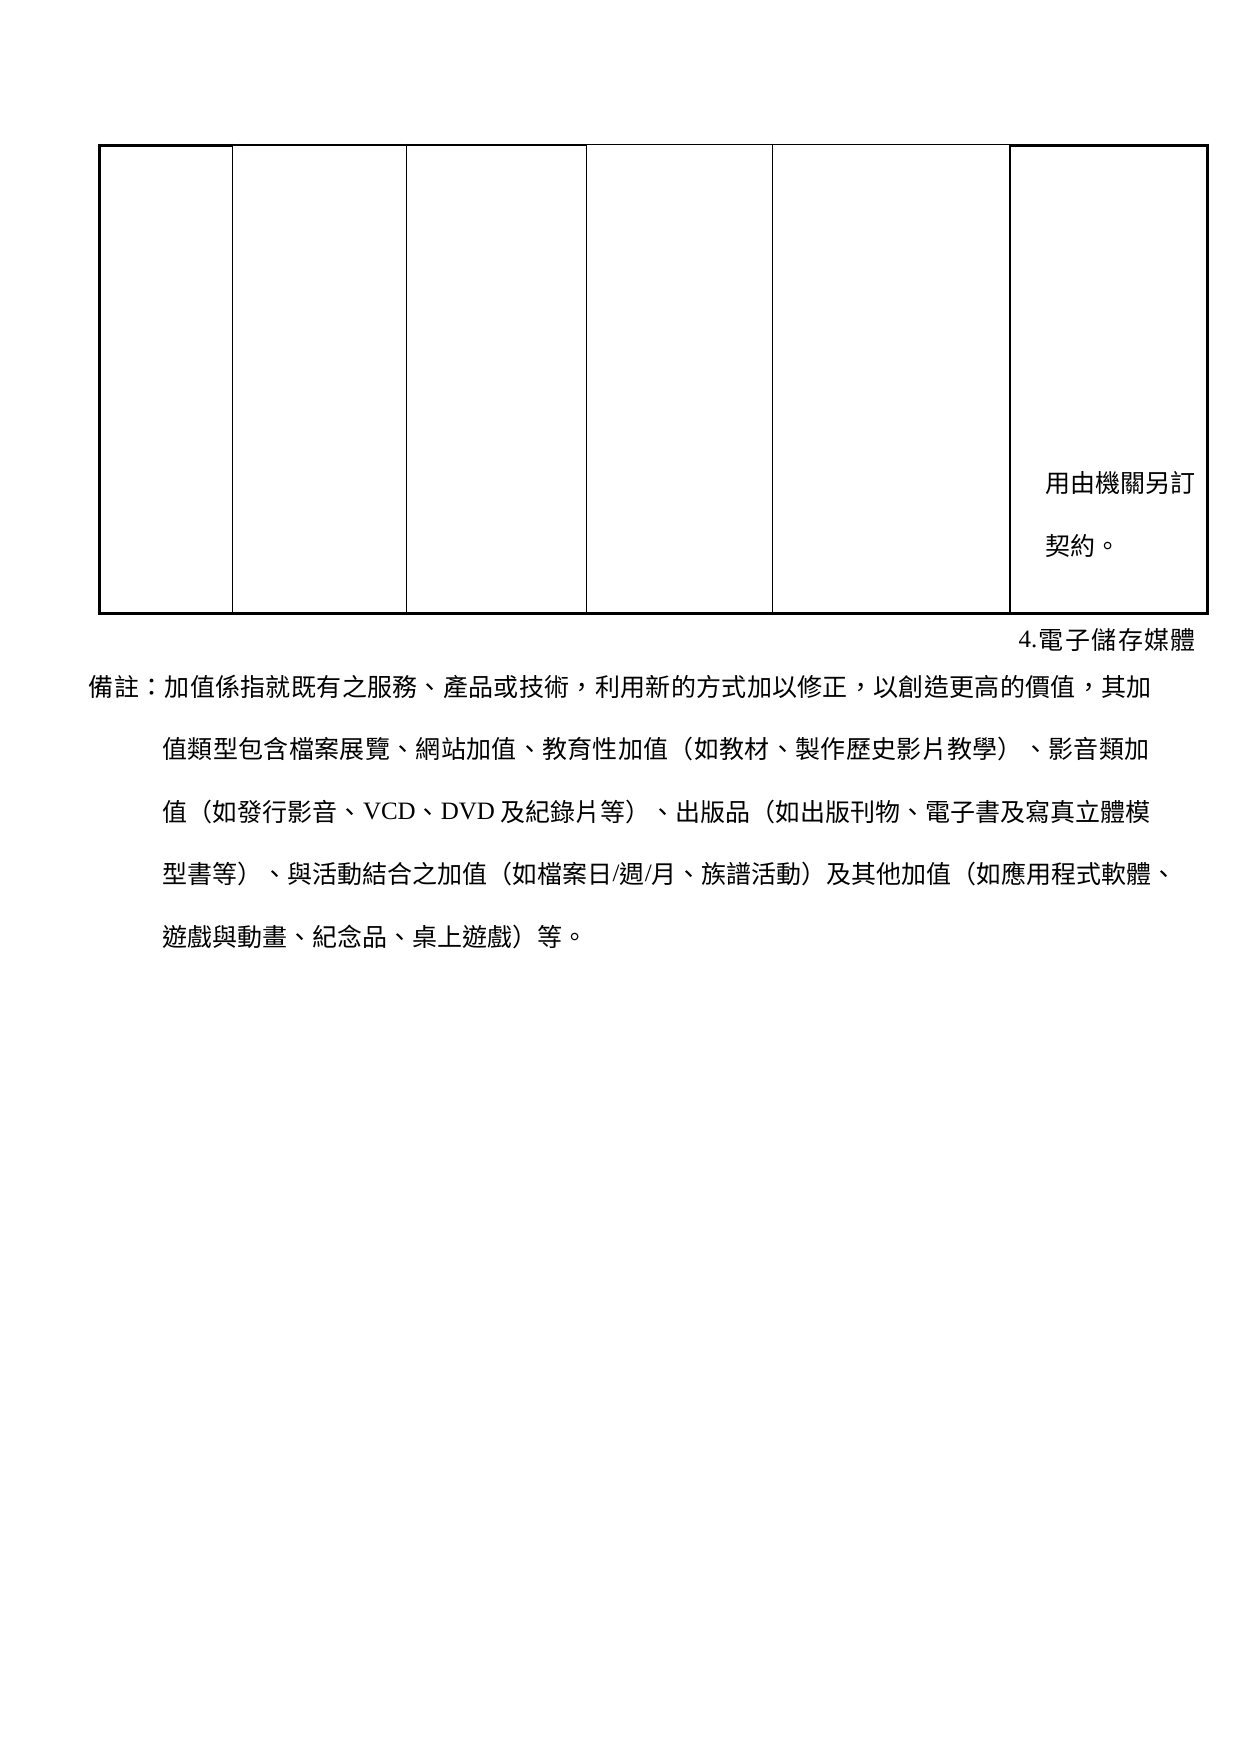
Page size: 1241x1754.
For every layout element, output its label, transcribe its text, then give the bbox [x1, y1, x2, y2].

table_cell [587, 145, 772, 612]
table_cell [233, 146, 406, 612]
table_cell [773, 145, 1009, 612]
text 備註：加值係指就既有之服務、產品或技術，利用新的方式加以修正，以創造更高的價值，其加值類型包含檔案展覽、網站加值、教育性加值（如教材、製作歷史影片教學）、影音類加值（如發行影音、VCD、DVD及紀錄片等）、出版品（如出版刊物、電子書及寫真立體模型書等）、與活動結合之加值（如檔案日/週/月、族譜活動）及其他加值（如應用程式軟體、遊戲與動畫、紀念品、桌上遊戲）等。 [89, 643, 1152, 956]
table_cell [407, 146, 586, 612]
table_cell 1..圖像資料係指紙質類檔案、攝影類檔案之數位檔及原生性電子類文字影像檔案。 2.如屬學術研究或各級政府及所屬機關、學校間協助事項，得免徵使用費。 3.如係商業使用，其使用範圍、期間與費用由機關另訂契約。 4.電子儲存媒體交付者，應確保交付檔案之安全性。 [1011, 147, 1206, 612]
table_cell [101, 147, 232, 612]
